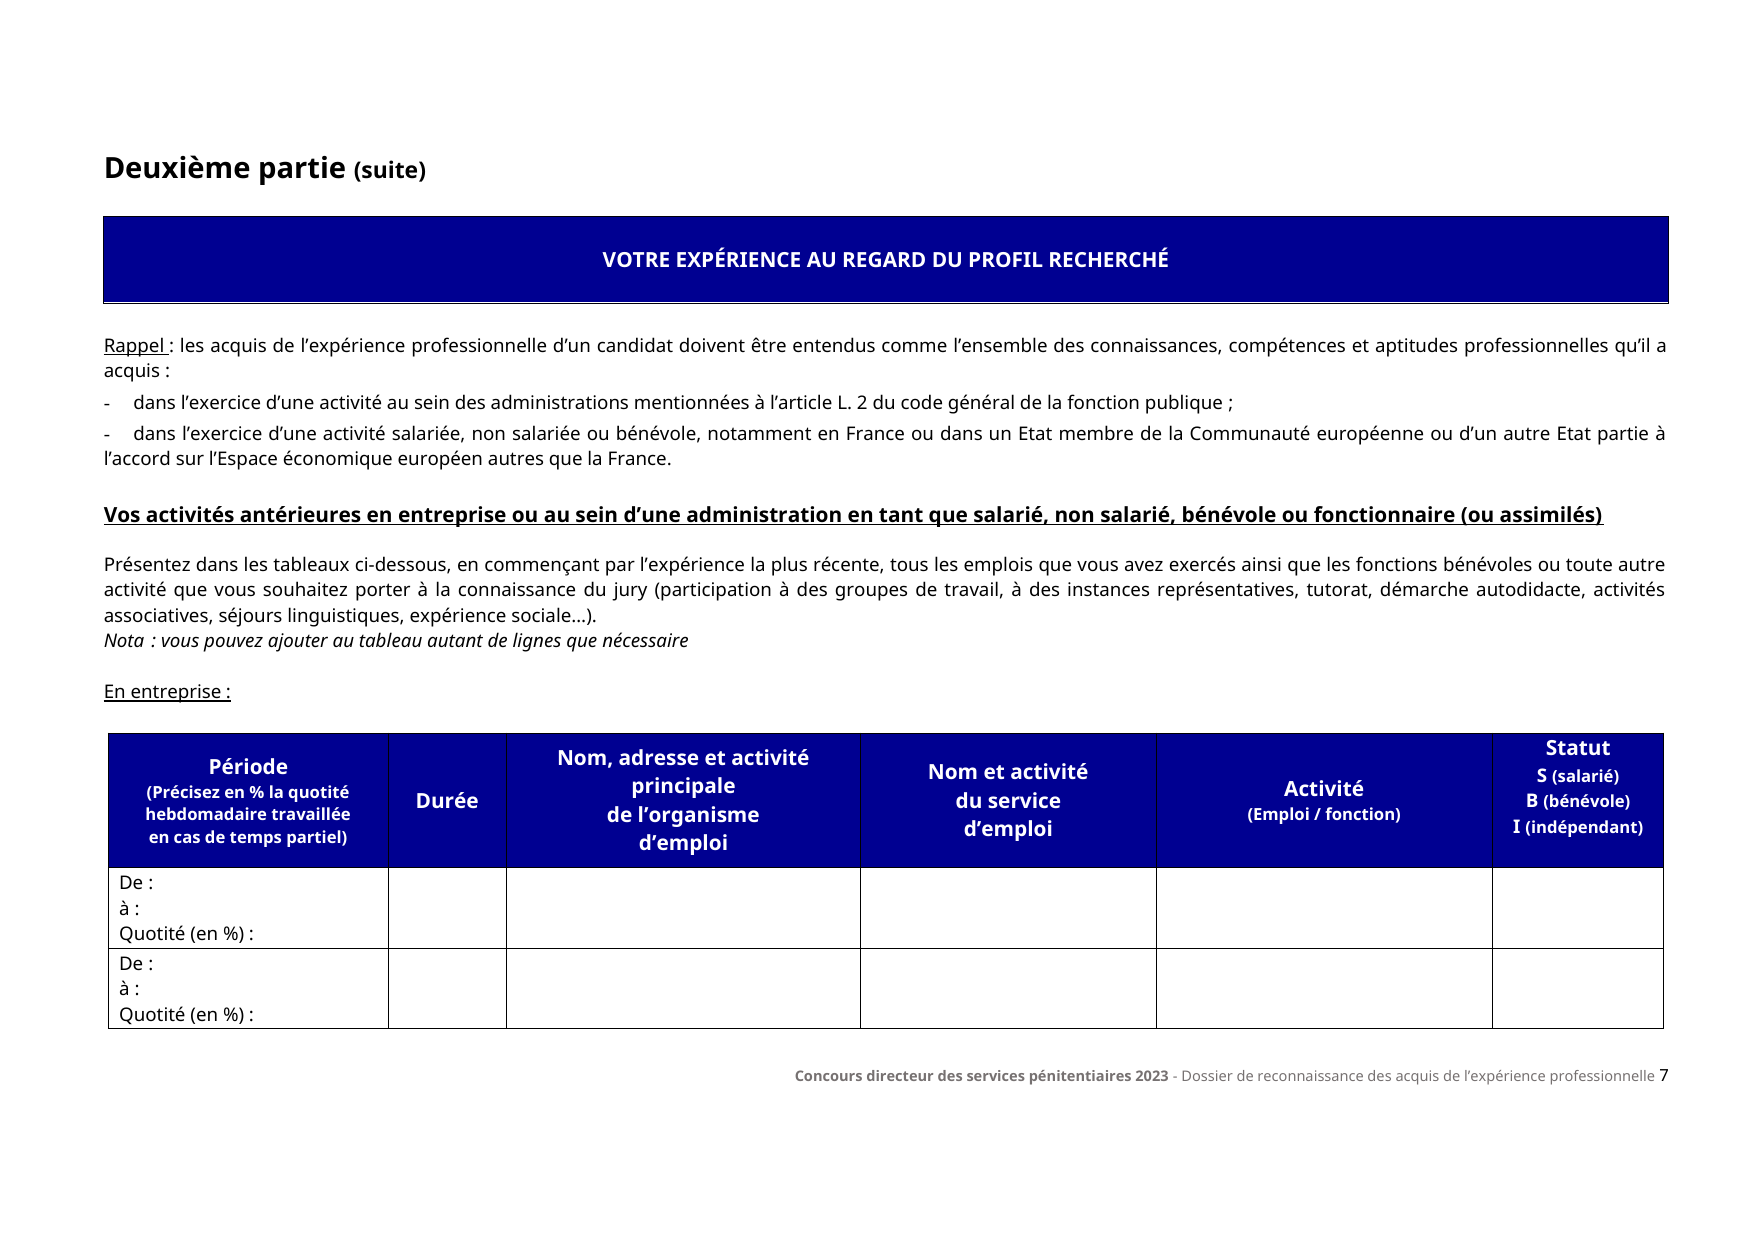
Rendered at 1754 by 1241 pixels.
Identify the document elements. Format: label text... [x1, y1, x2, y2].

text Deuxième partie (suite) [103, 148, 1669, 187]
table_header Activité (Emploi / fonction) [1157, 734, 1492, 867]
list dans l’exercice d’une activité salariée, non salariée ou bénévole, notamment en France ou dans un Etat membre de la Communauté européenne ou d’un autre Etat partie à l’accord sur l’Espace économique européen autres que la France. [103, 420, 1669, 471]
table_header Période (Précisez en % la quotité hebdomadaire travaillée en cas de temps partiel) [109, 734, 388, 867]
table_cell [507, 949, 860, 1028]
table_header Durée [389, 734, 506, 867]
text En entreprise : [103, 678, 1669, 704]
table_header Nom, adresse et activité principale de l’organisme d’emploi [507, 734, 860, 867]
list dans l’exercice d’une activité au sein des administrations mentionnées à l’article L. 2 du code général de la fonction publique ; [103, 389, 1669, 414]
table_header Nom et activité du service d’emploi [861, 734, 1156, 867]
table_cell [861, 949, 1156, 1028]
text Vos activités antérieures en entreprise ou au sein d’une administration en tant que salarié, non salarié, bénévole ou fonctionnaire (ou assimilés) [103, 500, 1669, 528]
table_header Statut S (salarié) B (bénévole) I (indépendant) [1493, 734, 1663, 867]
text Nota : vous pouvez ajouter au tableau autant de lignes que nécessaire [103, 627, 1669, 653]
table_cell [389, 949, 506, 1028]
text Présentez dans les tableaux ci-dessous, en commençant par l’expérience la plus récente, tous les emplois que vous avez exercés ainsi que les fonctions bénévoles ou toute autre activité que vous souhaitez porter à la connaissance du jury (participation à des groupes de travail, à des instances représentatives, tutorat, démarche autodidacte, activités associatives, séjours linguistiques, expérience sociale…). [103, 551, 1669, 627]
table_cell [507, 868, 860, 947]
table_cell De : à : Quotité (en %) : [109, 949, 388, 1028]
text Rappel : les acquis de l’expérience professionnelle d’un candidat doivent être entendus comme l’ensemble des connaissances, compétences et aptitudes professionnelles qu’il a acquis : [103, 332, 1669, 383]
table_cell [389, 868, 506, 947]
table_cell [1493, 949, 1663, 1028]
table_cell [1493, 868, 1663, 947]
table_cell De : à : Quotité (en %) : [109, 868, 388, 947]
table_cell [1157, 949, 1492, 1028]
table_cell [861, 868, 1156, 947]
table_cell [1157, 868, 1492, 947]
table_header VOTRE EXPÉRIENCE AU REGARD DU PROFIL RECHERCHÉ [104, 217, 1668, 302]
